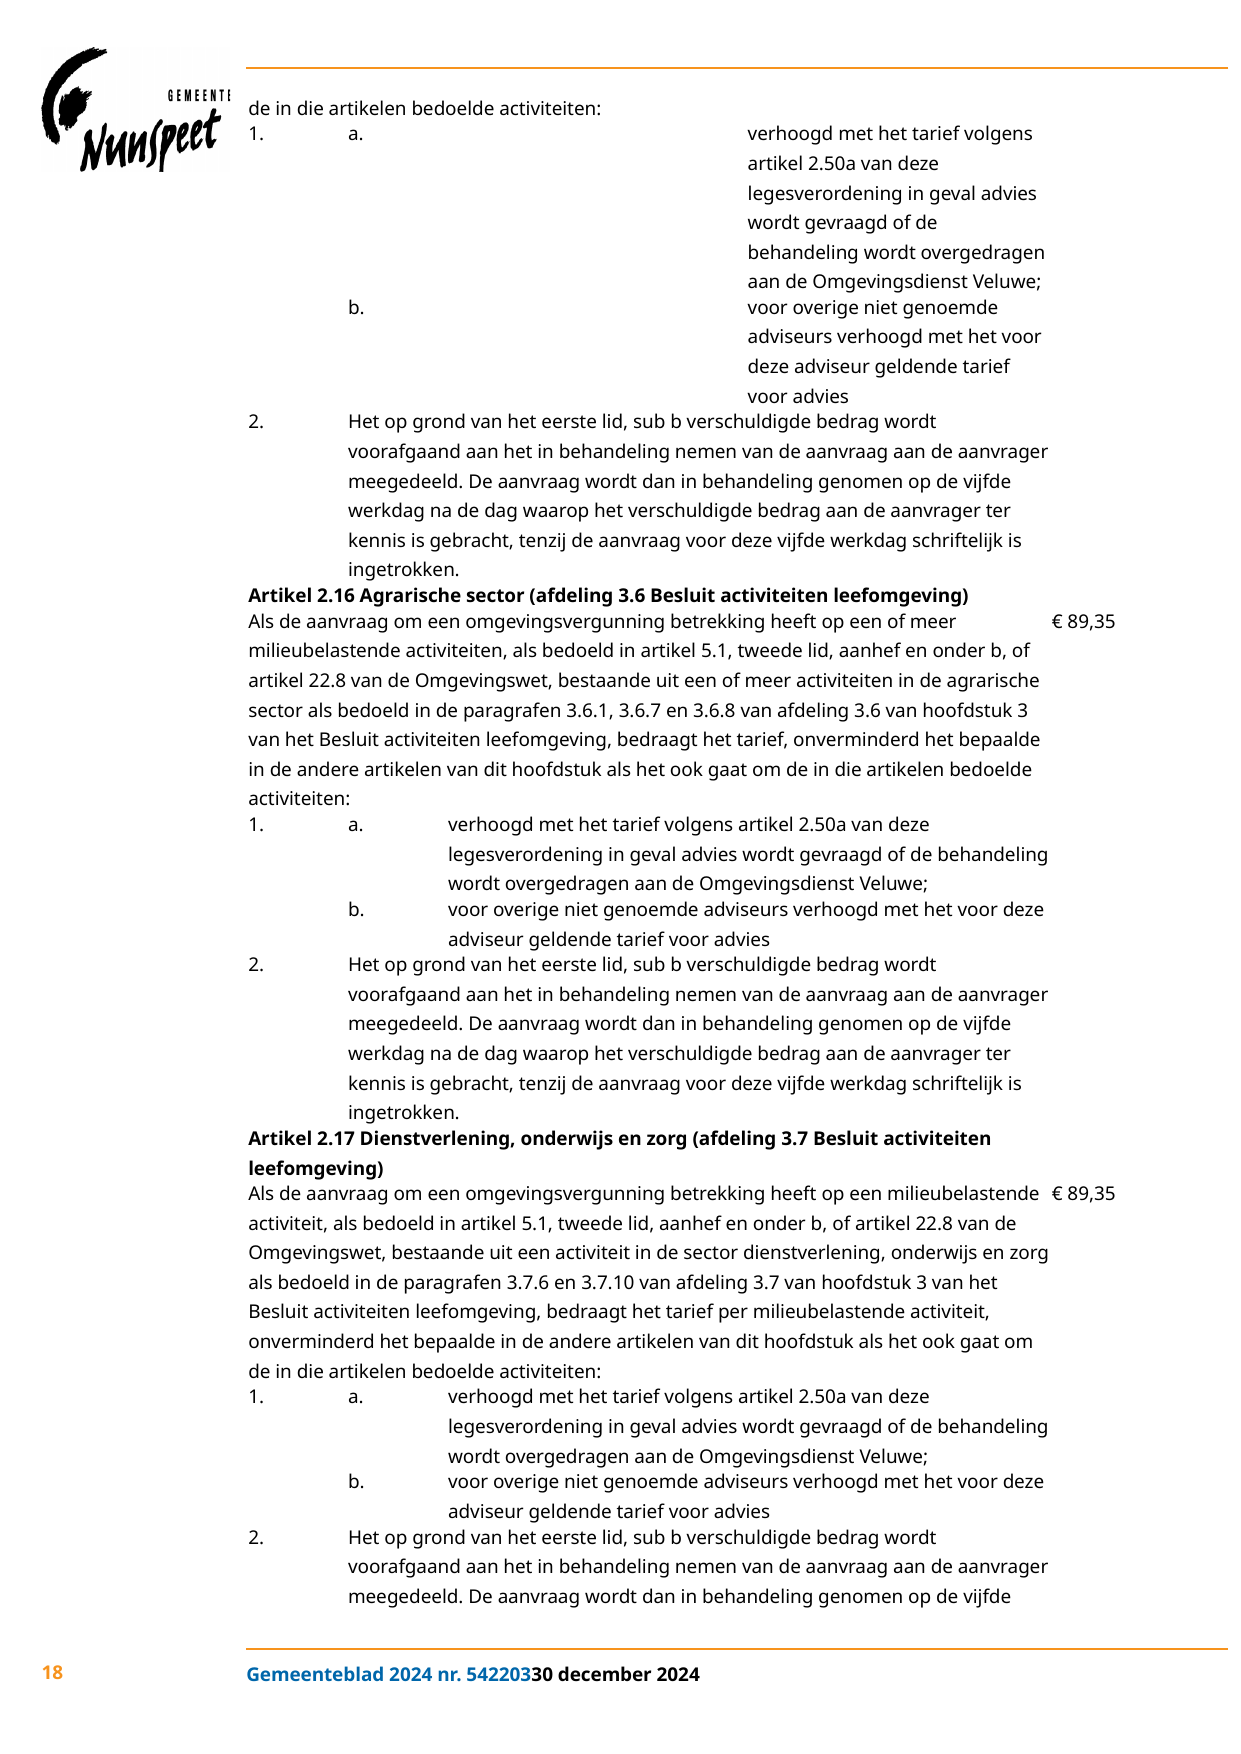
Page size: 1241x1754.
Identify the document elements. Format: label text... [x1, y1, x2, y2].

table_cell Artikel 2.16 Agrarische sector (afdeling 3.6 Besluit activiteiten leefomgeving) [248, 582, 1052, 608]
table_cell b. [348, 1469, 448, 1524]
table_cell [1052, 1524, 1152, 1609]
table_cell € 89,35 [1052, 608, 1152, 811]
table_cell Artikel 2.17 Dienstverlening, onderwijs en zorg (afdeling 3.7 Besluit activiteiten leefomgeving) [248, 1125, 1052, 1180]
table_cell [1052, 294, 1152, 409]
table_cell a. [348, 121, 747, 294]
table_cell verhoogd met het tarief volgens artikel 2.50a van deze legesverordening in geval advies wordt gevraagd of de behandeling wordt overgedragen aan de Omgevingsdienst Veluwe; [748, 121, 1052, 294]
table_cell 2. [248, 951, 348, 1125]
table_cell 1. [248, 1384, 348, 1468]
table_cell [1052, 811, 1152, 896]
table_cell Het op grond van het eerste lid, sub b verschuldigde bedrag wordt voorafgaand aan het in behandeling nemen van de aanvraag aan de aanvrager meegedeeld. De aanvraag wordt dan in behandeling genomen op de vijfde werkdag na de dag waarop het verschuldigde bedrag aan de aanvrager ter kennis is gebracht, tenzij de aanvraag voor deze vijfde werkdag schriftelijk is ingetrokken. [348, 951, 1052, 1125]
table_cell 1. [248, 811, 348, 896]
table_cell 1. [248, 121, 348, 294]
table_cell [248, 294, 348, 409]
table_cell Het op grond van het eerste lid, sub b verschuldigde bedrag wordt voorafgaand aan het in behandeling nemen van de aanvraag aan de aanvrager meegedeeld. De aanvraag wordt dan in behandeling genomen op de vijfde werkdag na de dag waarop het verschuldigde bedrag aan de aanvrager ter kennis is gebracht, tenzij de aanvraag voor deze vijfde werkdag schriftelijk is ingetrokken. [348, 409, 1052, 582]
table_cell [1052, 409, 1152, 582]
table_cell € 89,35 [1052, 1180, 1152, 1384]
table_cell [1052, 1125, 1152, 1180]
table_cell [1052, 582, 1152, 608]
table_cell [248, 1469, 348, 1524]
table_cell voor overige niet genoemde adviseurs verhoogd met het voor deze adviseur geldende tarief voor advies [448, 896, 1052, 951]
table_cell a. [348, 811, 448, 896]
table_cell [1052, 95, 1152, 121]
table_cell b. [348, 294, 747, 409]
table_cell b. [348, 896, 448, 951]
table_cell voor overige niet genoemde adviseurs verhoogd met het voor deze adviseur geldende tarief voor advies [448, 1469, 1052, 1524]
table_cell de in die artikelen bedoelde activiteiten: [248, 95, 1052, 121]
table_cell [1052, 896, 1152, 951]
table_cell [1052, 121, 1152, 294]
table_cell [1052, 951, 1152, 1125]
table_cell verhoogd met het tarief volgens artikel 2.50a van deze legesverordening in geval advies wordt gevraagd of de behandeling wordt overgedragen aan de Omgevingsdienst Veluwe; [448, 1384, 1052, 1468]
table_cell [1052, 1469, 1152, 1524]
picture [41, 47, 231, 172]
table_cell Als de aanvraag om een omgevingsvergunning betrekking heeft op een of meer milieubelastende activiteiten, als bedoeld in artikel 5.1, tweede lid, aanhef en onder b, of artikel 22.8 van de Omgevingswet, bestaande uit een of meer activiteiten in de agrarische sector als bedoeld in de paragrafen 3.6.1, 3.6.7 en 3.6.8 van afdeling 3.6 van hoofdstuk 3 van het Besluit activiteiten leefomgeving, bedraagt het tarief, onverminderd het bepaalde in de andere artikelen van dit hoofdstuk als het ook gaat om de in die artikelen bedoelde activiteiten: [248, 608, 1052, 811]
table_cell verhoogd met het tarief volgens artikel 2.50a van deze legesverordening in geval advies wordt gevraagd of de behandeling wordt overgedragen aan de Omgevingsdienst Veluwe; [448, 811, 1052, 896]
table_cell a. [348, 1384, 448, 1468]
table_cell 2. [248, 1524, 348, 1609]
table_cell voor overige niet genoemde adviseurs verhoogd met het voor deze adviseur geldende tarief voor advies [748, 294, 1052, 409]
table_cell [248, 896, 348, 951]
table_cell Als de aanvraag om een omgevingsvergunning betrekking heeft op een milieubelastende activiteit, als bedoeld in artikel 5.1, tweede lid, aanhef en onder b, of artikel 22.8 van de Omgevingswet, bestaande uit een activiteit in de sector dienstverlening, onderwijs en zorg als bedoeld in de paragrafen 3.7.6 en 3.7.10 van afdeling 3.7 van hoofdstuk 3 van het Besluit activiteiten leefomgeving, bedraagt het tarief per milieubelastende activiteit, onverminderd het bepaalde in de andere artikelen van dit hoofdstuk als het ook gaat om de in die artikelen bedoelde activiteiten: [248, 1180, 1052, 1384]
table_cell 2. [248, 409, 348, 582]
table_cell Het op grond van het eerste lid, sub b verschuldigde bedrag wordt voorafgaand aan het in behandeling nemen van de aanvraag aan de aanvrager meegedeeld. De aanvraag wordt dan in behandeling genomen op de vijfde [348, 1524, 1052, 1609]
table_cell [1052, 1384, 1152, 1468]
